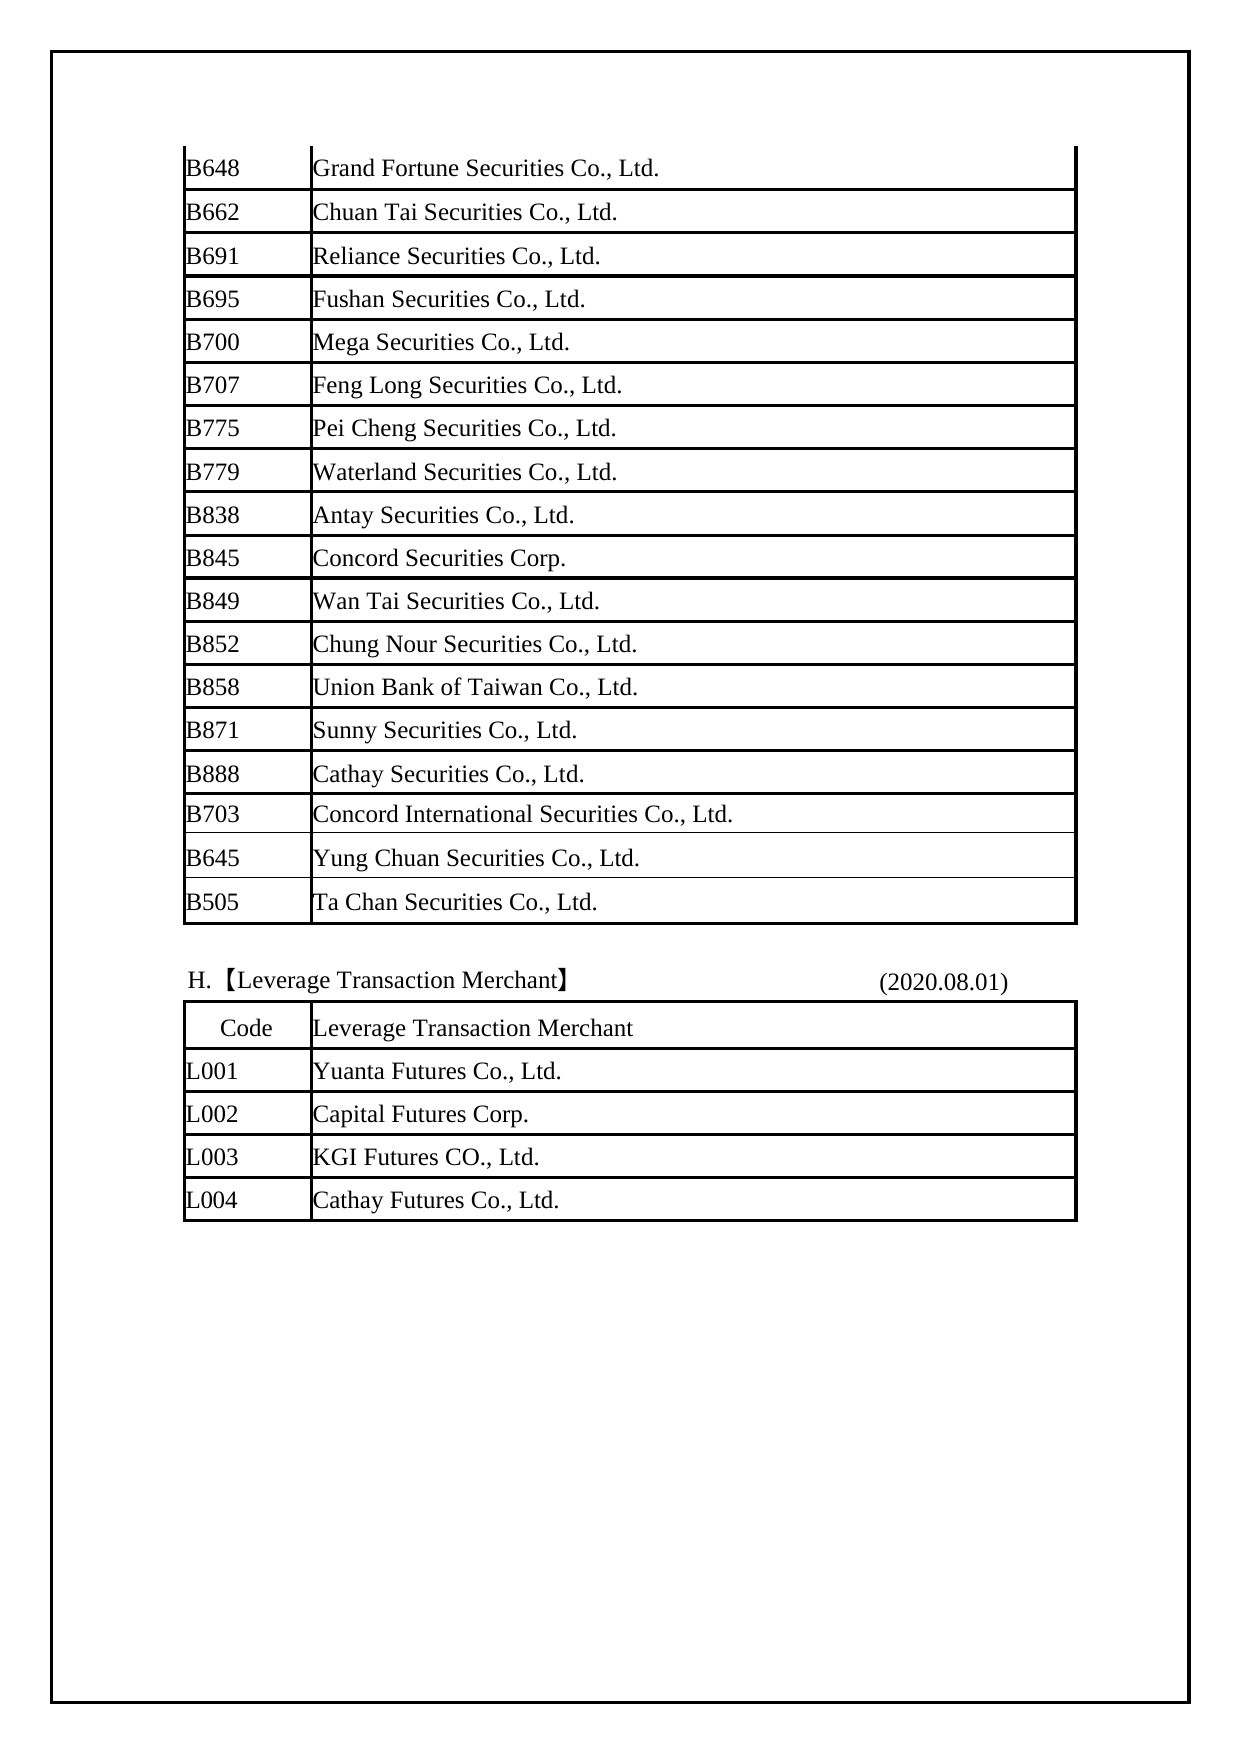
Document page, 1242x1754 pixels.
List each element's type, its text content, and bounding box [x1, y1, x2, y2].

table_cell B662 [186, 191, 310, 231]
table_cell L001 [186, 1050, 310, 1090]
table_cell Concord International Securities Co., Ltd. [313, 795, 1074, 832]
table_cell B703 [186, 795, 310, 832]
table_cell B858 [186, 666, 310, 706]
table_cell L004 [186, 1179, 310, 1219]
table_header Grand Fortune Securities Co., Ltd. [313, 146, 1074, 188]
table_header Leverage Transaction Merchant [313, 1003, 1074, 1047]
table_cell Capital Futures Corp. [313, 1093, 1074, 1133]
table_cell Pei Cheng Securities Co., Ltd. [313, 407, 1074, 447]
table_cell B871 [186, 709, 310, 749]
table_cell Reliance Securities Co., Ltd. [313, 234, 1074, 274]
table_cell B505 [186, 878, 310, 922]
table_header Code [186, 1003, 310, 1047]
table_cell B852 [186, 623, 310, 663]
table_cell Yung Chuan Securities Co., Ltd. [313, 833, 1074, 877]
table_cell Union Bank of Taiwan Co., Ltd. [313, 666, 1074, 706]
table_cell B645 [186, 833, 310, 877]
table_cell Mega Securities Co., Ltd. [313, 321, 1074, 361]
table_cell Concord Securities Corp. [313, 537, 1074, 576]
table_cell B691 [186, 234, 310, 274]
table_cell Chung Nour Securities Co., Ltd. [313, 623, 1074, 663]
table_cell Antay Securities Co., Ltd. [313, 493, 1074, 533]
table_header B648 [186, 146, 310, 188]
table_cell B700 [186, 321, 310, 361]
table_cell B849 [186, 580, 310, 620]
table_cell Sunny Securities Co., Ltd. [313, 709, 1074, 749]
table_cell B888 [186, 752, 310, 792]
table_cell B707 [186, 364, 310, 404]
table_cell B775 [186, 407, 310, 447]
table_cell Chuan Tai Securities Co., Ltd. [313, 191, 1074, 231]
table_cell Feng Long Securities Co., Ltd. [313, 364, 1074, 404]
table_cell Yuanta Futures Co., Ltd. [313, 1050, 1074, 1090]
table_cell B838 [186, 493, 310, 533]
table_cell Wan Tai Securities Co., Ltd. [313, 580, 1074, 620]
table_cell Ta Chan Securities Co., Ltd. [313, 878, 1074, 922]
table_cell Cathay Futures Co., Ltd. [313, 1179, 1074, 1219]
table_cell L003 [186, 1136, 310, 1176]
table_cell Cathay Securities Co., Ltd. [313, 752, 1074, 792]
table_cell B695 [186, 278, 310, 317]
table_cell Fushan Securities Co., Ltd. [313, 278, 1074, 317]
table_cell L002 [186, 1093, 310, 1133]
table_cell KGI Futures CO., Ltd. [313, 1136, 1074, 1176]
text H.【Leverage Transaction Merchant】 (2020.08.01) [187, 962, 1094, 994]
table_cell B779 [186, 450, 310, 490]
table_cell Waterland Securities Co., Ltd. [313, 450, 1074, 490]
table_cell B845 [186, 537, 310, 576]
